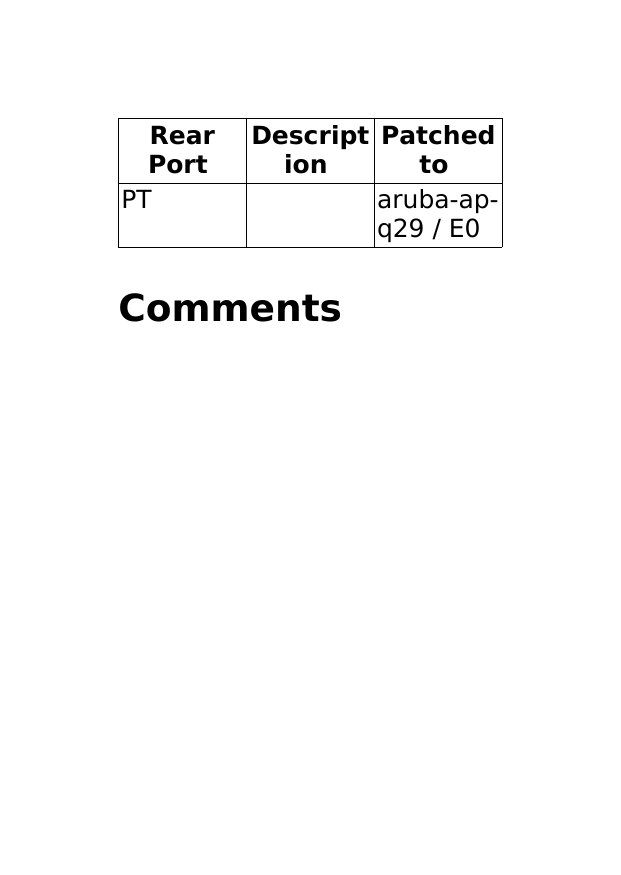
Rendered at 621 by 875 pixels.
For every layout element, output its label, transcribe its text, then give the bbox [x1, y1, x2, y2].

table_header Rear Port [119, 119, 246, 182]
table_header Description [247, 119, 374, 182]
table_cell aruba-ap-q29 / E0 [375, 184, 502, 247]
table_cell PT [119, 184, 246, 247]
subtitle Comments [118, 287, 502, 330]
table_cell [247, 184, 374, 247]
table_header Patched to [375, 119, 502, 182]
